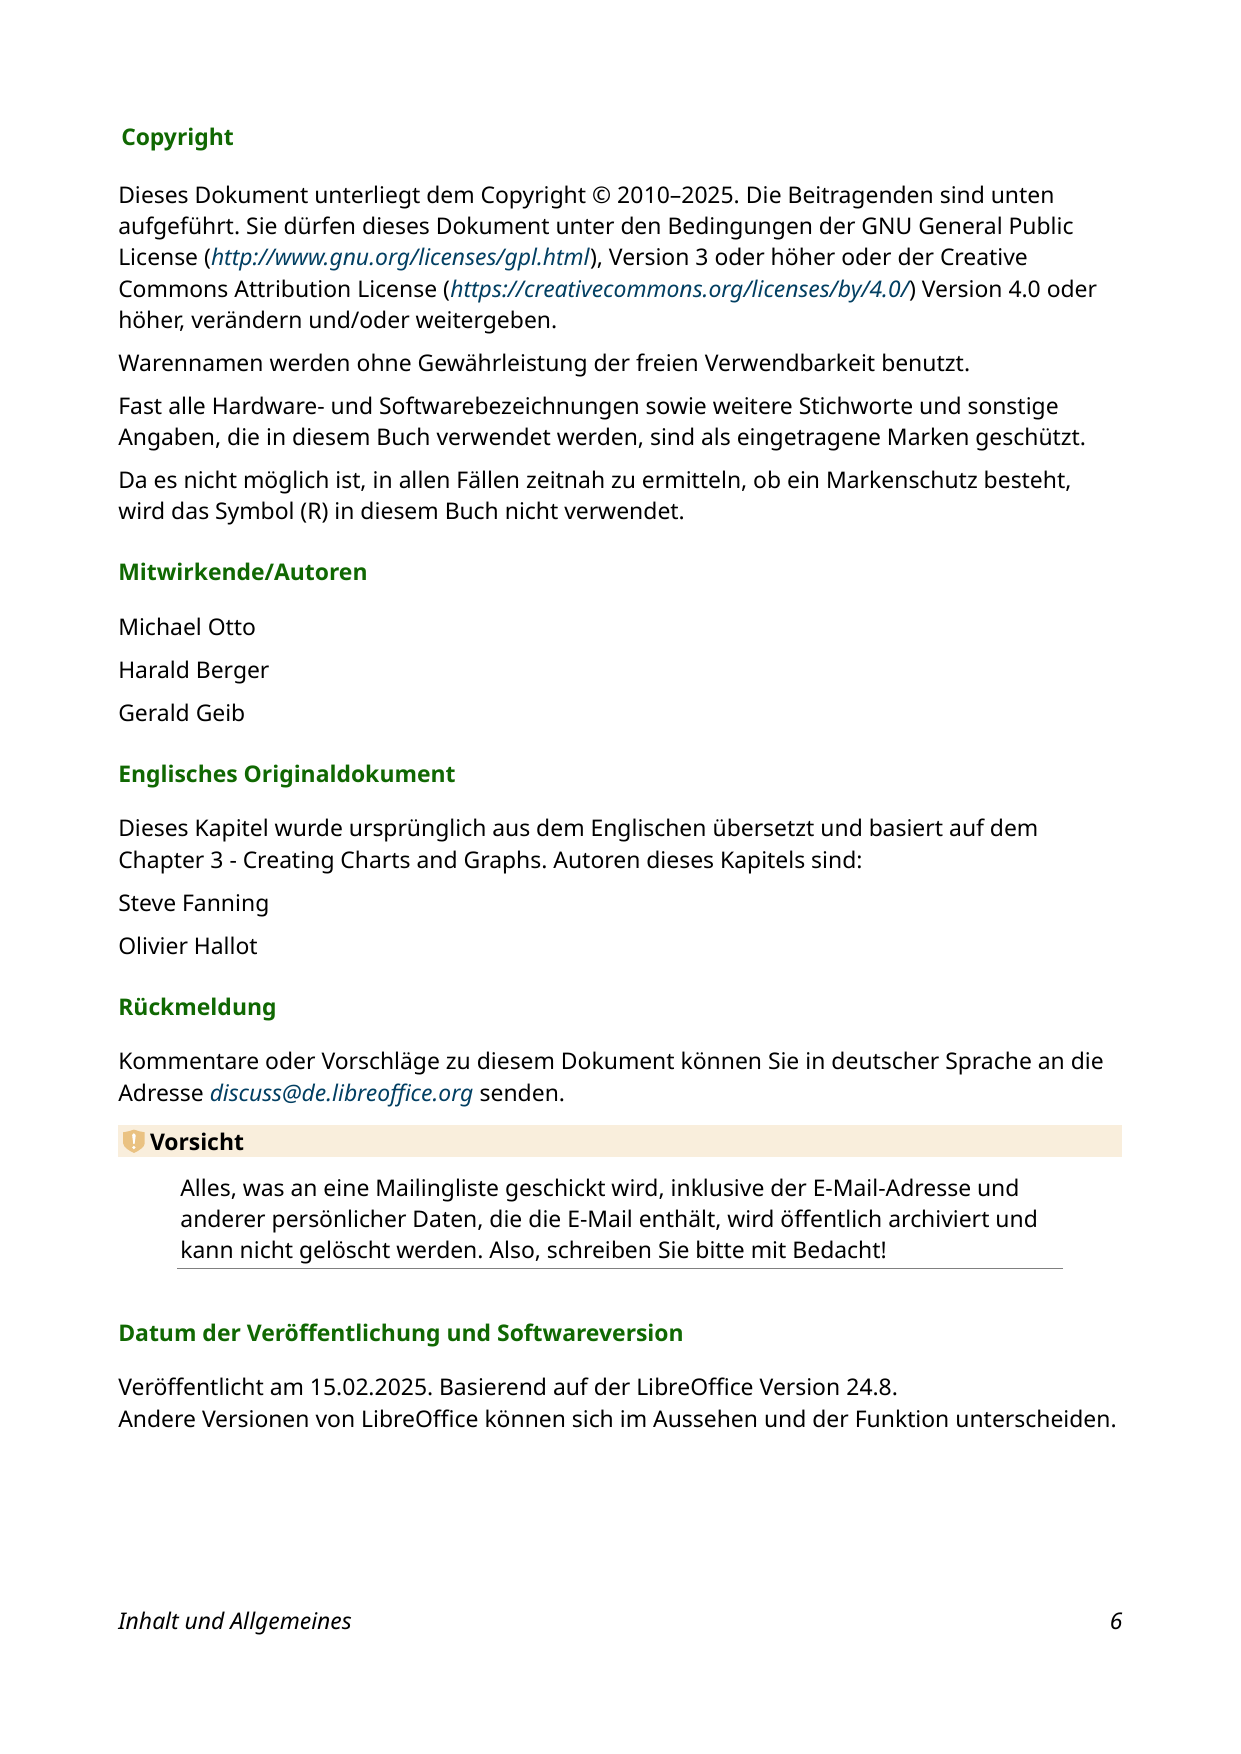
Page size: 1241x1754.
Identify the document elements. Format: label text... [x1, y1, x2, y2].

text Dieses Kapitel wurde ursprünglich aus dem Englischen übersetzt und basiert auf dem Chapter 3 - Creating Charts and Graphs. Autoren dieses Kapitels sind: [118, 812, 1122, 875]
text Olivier Hallot [118, 930, 1122, 961]
text Da es nicht möglich ist, in allen Fällen zeitnah zu ermitteln, ob ein Markenschutz besteht, wird das Symbol (R) in diesem Buch nicht verwendet. [118, 464, 1122, 527]
text Veröffentlicht am 15.02.2025. Basierend auf der LibreOffice Version 24.8. Andere Versionen von LibreOffice können sich im Aussehen und der Funktion unterscheiden. [118, 1371, 1122, 1434]
subtitle Mitwirkende/Autoren [118, 556, 1122, 587]
text Gerald Geib [118, 697, 1122, 728]
text Kommentare oder Vorschläge zu diesem Dokument können Sie in deutscher Sprache an die Adresse discuss@de.libreoffice.org senden. [118, 1045, 1122, 1108]
subtitle Englisches Originaldokument [118, 758, 1122, 789]
text Dieses Dokument unterliegt dem Copyright © 2010–2025. Die Beitragenden sind unten aufgeführt. Sie dürfen dieses Dokument unter den Bedingungen der GNU General Public License (http://www.gnu.org/licenses/gpl.html), Version 3 oder höher oder der Creative Commons Attribution License (https://creativecommons.org/licenses/by/4.0/) Version 4.0 oder höher, verändern und/oder weitergeben. [118, 179, 1122, 335]
text Warennamen werden ohne Gewährleistung der freien Verwendbarkeit benutzt. [118, 347, 1122, 378]
text Harald Berger [118, 654, 1122, 685]
subtitle Copyright [118, 118, 1122, 155]
text Michael Otto [118, 611, 1122, 642]
text Fast alle Hardware- und Softwarebezeichnungen sowie weitere Stichworte und sonstige Angaben, die in diesem Buch verwendet werden, sind als eingetragene Marken geschützt. [118, 390, 1122, 452]
list Vorsicht [118, 1125, 1122, 1157]
text Alles, was an eine Mailingliste geschickt wird, inklusive der E-Mail-Adresse und anderer persönlicher Daten, die die E-Mail enthält, wird öffentlich archiviert und kann nicht gelöscht werden. Also, schreiben Sie bitte mit Bedacht! [177, 1169, 1063, 1268]
subtitle Rückmeldung [118, 990, 1122, 1022]
subtitle Datum der Veröffentlichung und Softwareversion [118, 1317, 1122, 1348]
text Steve Fanning [118, 887, 1122, 918]
